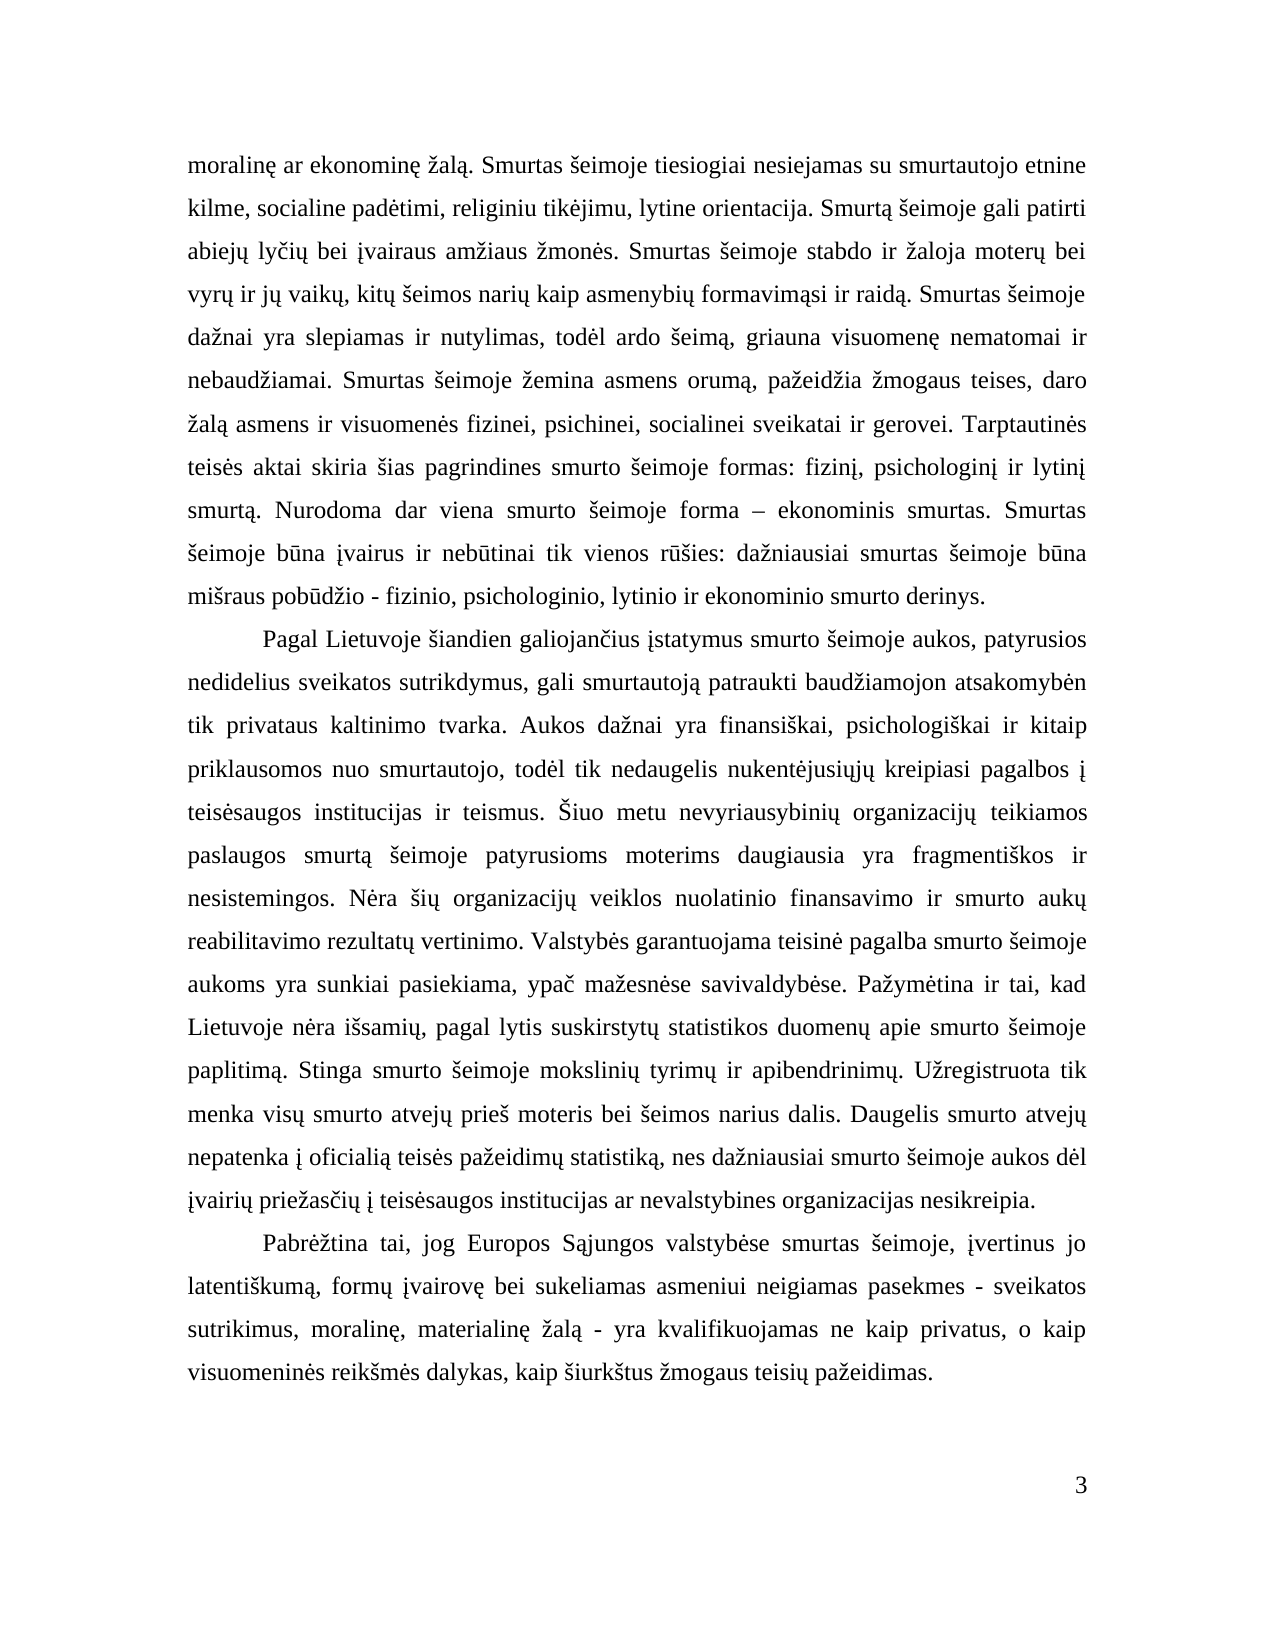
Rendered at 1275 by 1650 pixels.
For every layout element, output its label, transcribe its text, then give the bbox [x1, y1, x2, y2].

text moralinę ar ekonominę žalą. Smurtas šeimoje tiesiogiai nesiejamas su smurtautojo etnine kilme, socialine padėtimi, religiniu tikėjimu, lytine orientacija. Smurtą šeimoje gali patirti abiejų lyčių bei įvairaus amžiaus žmonės. Smurtas šeimoje stabdo ir žaloja moterų bei vyrų ir jų vaikų, kitų šeimos narių kaip asmenybių formavimąsi ir raidą. Smurtas šeimoje dažnai yra slepiamas ir nutylimas, todėl ardo šeimą, griauna visuomenę nematomai ir nebaudžiamai. Smurtas šeimoje žemina asmens orumą, pažeidžia žmogaus teises, daro žalą asmens ir visuomenės fizinei, psichinei, socialinei sveikatai ir gerovei. Tarptautinės teisės aktai skiria šias pagrindines smurto šeimoje formas: fizinį, psichologinį ir lytinį smurtą. Nurodoma dar viena smurto šeimoje forma – ekonominis smurtas. Smurtas šeimoje būna įvairus ir nebūtinai tik vienos rūšies: dažniausiai smurtas šeimoje būna mišraus pobūdžio - fizinio, psichologinio, lytinio ir ekonominio smurto derinys. [187, 150, 1087, 610]
text Pabrėžtina tai, jog Europos Sąjungos valstybėse smurtas šeimoje, įvertinus jo latentiškumą, formų įvairovę bei sukeliamas asmeniui neigiamas pasekmes - sveikatos sutrikimus, moralinę, materialinę žalą - yra kvalifikuojamas ne kaip privatus, o kaip visuomeninės reikšmės dalykas, kaip šiurkštus žmogaus teisių pažeidimas. [187, 1228, 1087, 1386]
text Pagal Lietuvoje šiandien galiojančius įstatymus smurto šeimoje aukos, patyrusios nedidelius sveikatos sutrikdymus, gali smurtautoją patraukti baudžiamojon atsakomybėn tik privataus kaltinimo tvarka. Aukos dažnai yra finansiškai, psichologiškai ir kitaip priklausomos nuo smurtautojo, todėl tik nedaugelis nukentėjusiųjų kreipiasi pagalbos į teisėsaugos institucijas ir teismus. Šiuo metu nevyriausybinių organizacijų teikiamos paslaugos smurtą šeimoje patyrusioms moterims daugiausia yra fragmentiškos ir nesistemingos. Nėra šių organizacijų veiklos nuolatinio finansavimo ir smurto aukų reabilitavimo rezultatų vertinimo. Valstybės garantuojama teisinė pagalba smurto šeimoje aukoms yra sunkiai pasiekiama, ypač mažesnėse savivaldybėse. Pažymėtina ir tai, kad Lietuvoje nėra išsamių, pagal lytis suskirstytų statistikos duomenų apie smurto šeimoje paplitimą. Stinga smurto šeimoje mokslinių tyrimų ir apibendrinimų. Užregistruota tik menka visų smurto atvejų prieš moteris bei šeimos narius dalis. Daugelis smurto atvejų nepatenka į oficialią teisės pažeidimų statistiką, nes dažniausiai smurto šeimoje aukos dėl įvairių priežasčių į teisėsaugos institucijas ar nevalstybines organizacijas nesikreipia. [187, 624, 1087, 1214]
